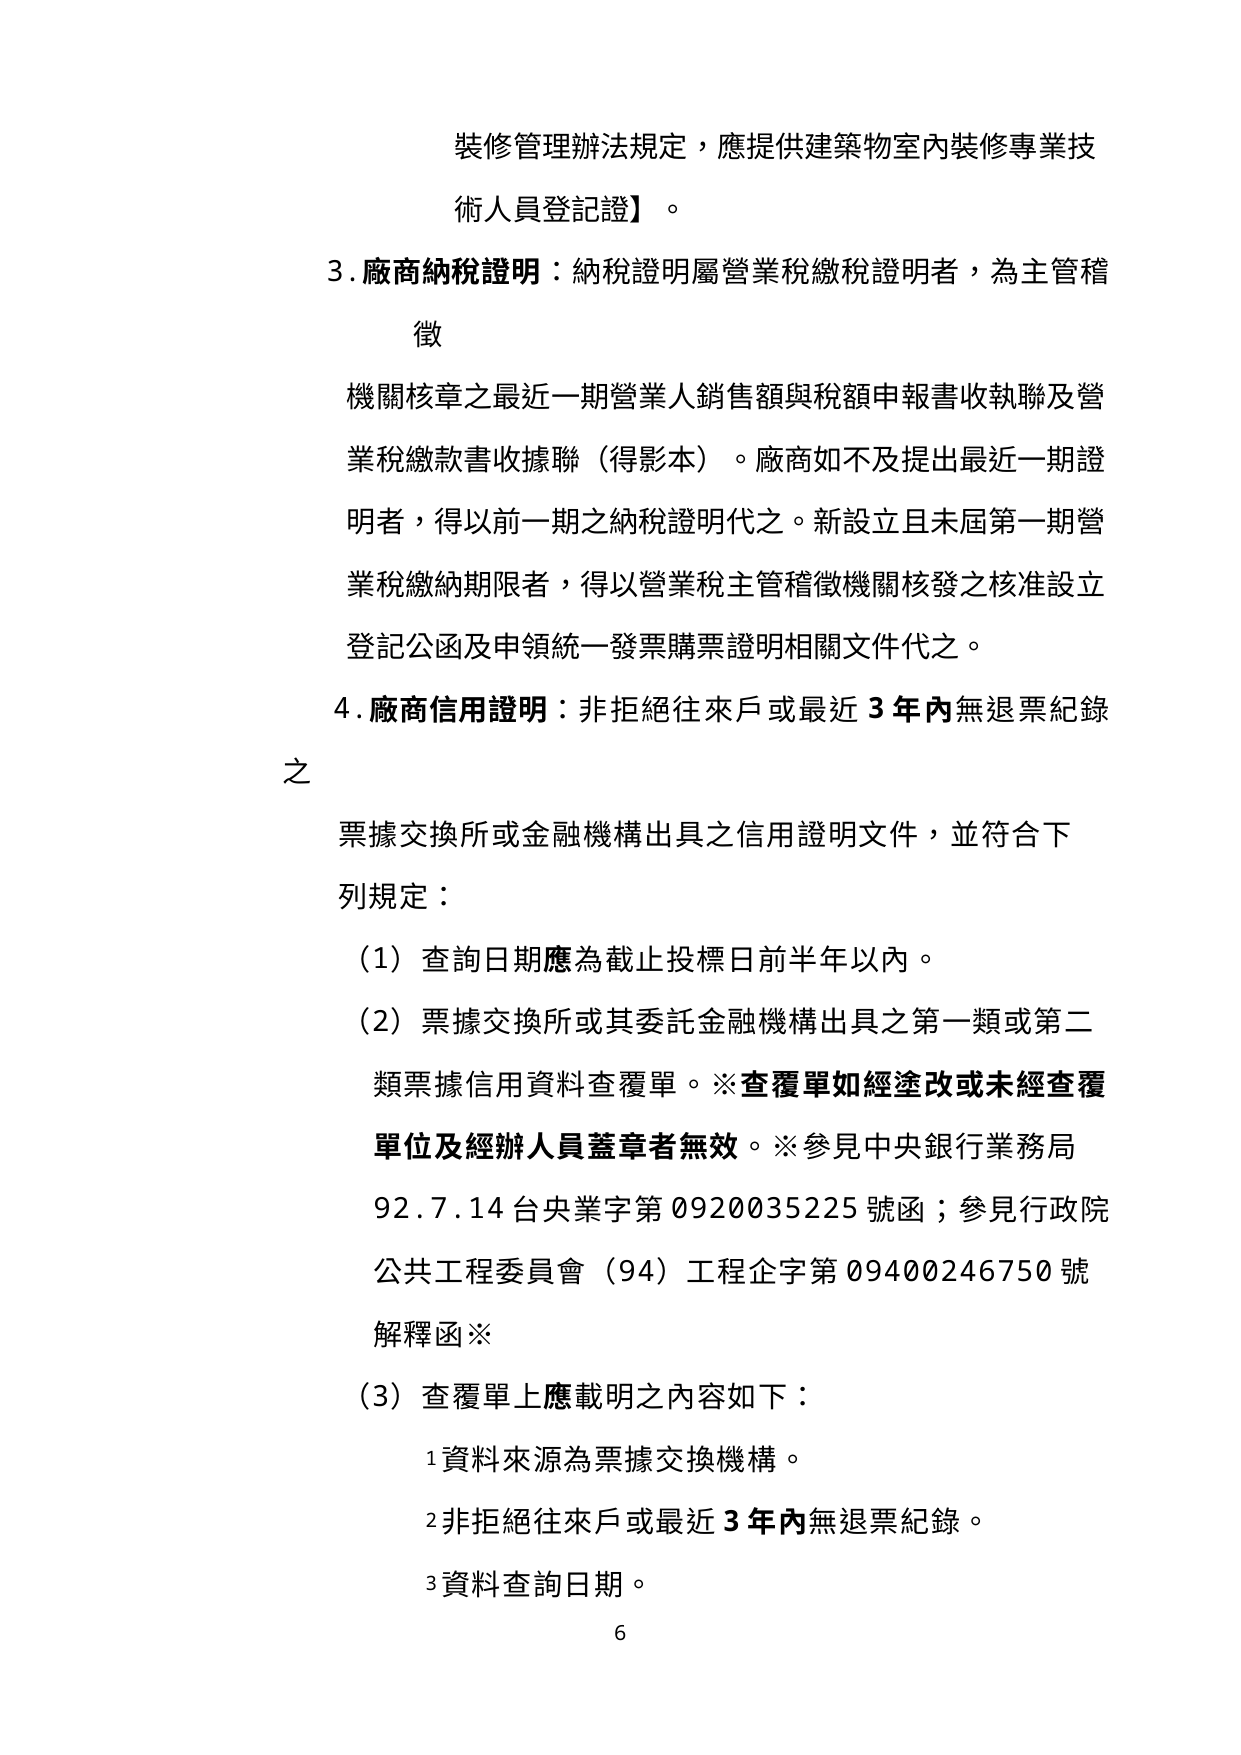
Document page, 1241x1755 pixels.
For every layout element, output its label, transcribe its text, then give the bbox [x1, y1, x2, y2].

text （1）查詢日期應為截止投標日前半年以內。 [213, 916, 1110, 978]
text 業稅繳款書收據聯（得影本）。廠商如不及提出最近一期證 [347, 416, 1110, 478]
text 2非拒絕往來戶或最近3年內無退票紀錄。 [242, 1478, 1110, 1541]
text 3.廠商納稅證明：納稅證明屬營業稅繳稅證明者，為主管稽徵 [272, 228, 1110, 353]
text 列規定： [274, 853, 1110, 916]
text 術人員登記證】。 [402, 166, 1110, 228]
text 裝修管理辦法規定，應提供建築物室內裝修專業技 [402, 103, 1110, 166]
text （3）查覆單上應載明之內容如下： [213, 1353, 1110, 1416]
text 1資料來源為票據交換機構。 [242, 1416, 1110, 1478]
text 明者，得以前一期之納稅證明代之。新設立且未屆第一期營 [347, 478, 1110, 541]
text 登記公函及申領統一發票購票證明相關文件代之。 [347, 603, 1110, 666]
text 4.廠商信用證明：非拒絕往來戶或最近3年內無退票紀錄之 [224, 666, 1110, 791]
text 票據交換所或金融機構出具之信用證明文件，並符合下 [274, 791, 1110, 853]
text 3資料查詢日期。 [242, 1541, 1110, 1603]
text 機關核章之最近一期營業人銷售額與稅額申報書收執聯及營 [347, 353, 1110, 416]
text （2）票據交換所或其委託金融機構出具之第一類或第二類票據信用資料查覆單。※查覆單如經塗改或未經查覆單位及經辦人員蓋章者無效。※參見中央銀行業務局92.7.14台央業字第0920035225號函；參見行政院公共工程委員會（94）工程企字第09400246750號解釋函※ [341, 978, 1110, 1353]
text 業稅繳納期限者，得以營業稅主管稽徵機關核發之核准設立 [347, 541, 1110, 603]
